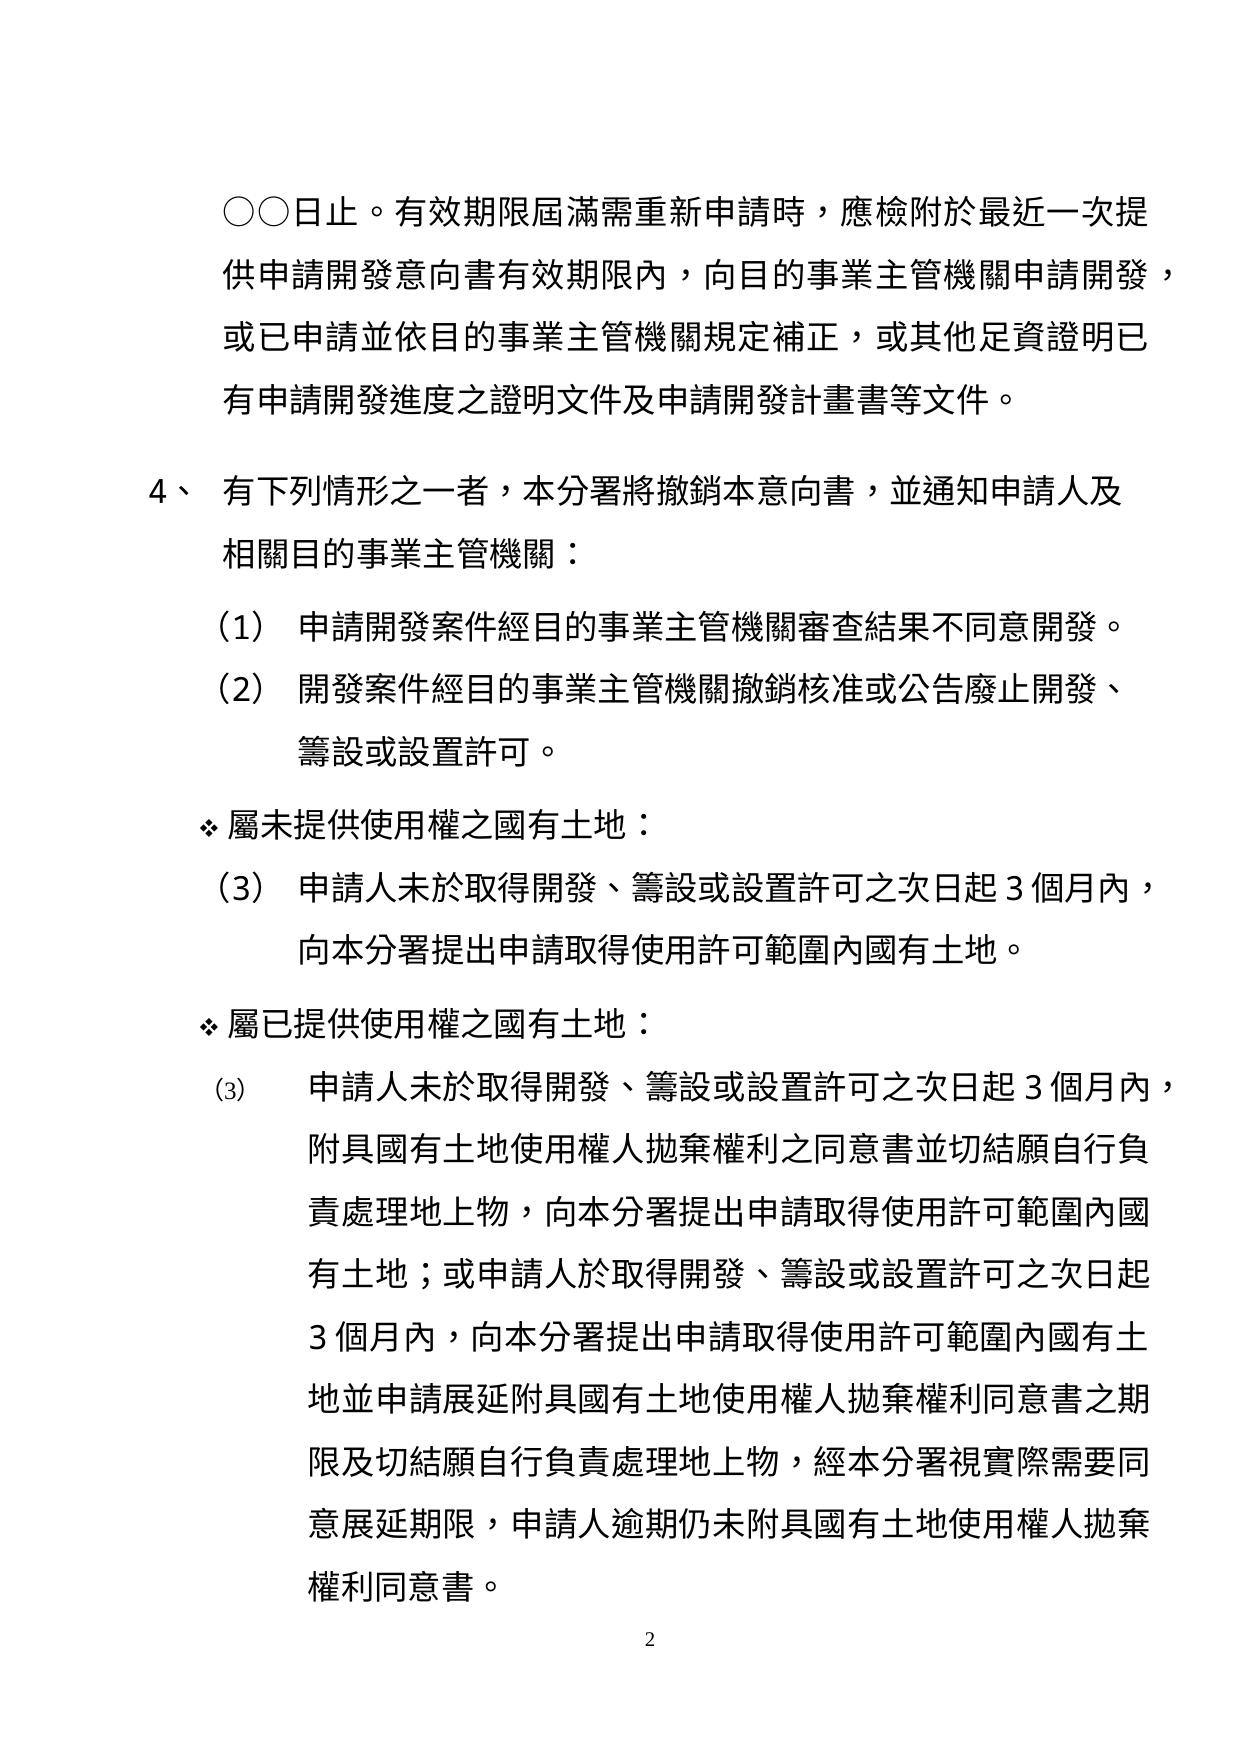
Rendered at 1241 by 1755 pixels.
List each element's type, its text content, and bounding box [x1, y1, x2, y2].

list 申請開發案件經目的事業主管機關審查結果不同意開發。 [198, 583, 1152, 646]
list 申請人未於取得開發、籌設或設置許可之次日起3個月內，附具國有土地使用權人拋棄權利之同意書並切結願自行負責處理地上物，向本分署提出申請取得使用許可範圍內國有土地；或申請人於取得開發、籌設或設置許可之次日起3個月內，向本分署提出申請取得使用許可範圍內國有土地並申請展延附具國有土地使用權人拋棄權利同意書之期限及切結願自行負責處理地上物，經本分署視實際需要同意展延期限，申請人逾期仍未附具國有土地使用權人拋棄權利同意書。 [199, 1043, 1152, 1606]
list 有下列情形之一者，本分署將撤銷本意向書，並通知申請人及相關目的事業主管機關： [148, 448, 1152, 573]
list 開發案件經目的事業主管機關撤銷核准或公告廢止開發、籌設或設置許可。 [198, 646, 1152, 771]
text  屬未提供使用權之國有土地： [198, 782, 1152, 844]
list 申請人未於取得開發、籌設或設置許可之次日起3個月內，向本分署提出申請取得使用許可範圍內國有土地。 [198, 844, 1152, 969]
list 本意向書之有效期限自○○年○○月○○日起至○○年○○月○○日止。有效期限屆滿需重新申請時，應檢附於最近一次提供申請開發意向書有效期限內，向目的事業主管機關申請開發，或已申請並依目的事業主管機關規定補正，或其他足資證明已有申請開發進度之證明文件及申請開發計畫書等文件。 [148, 168, 1152, 418]
text  屬已提供使用權之國有土地： [198, 981, 1152, 1043]
